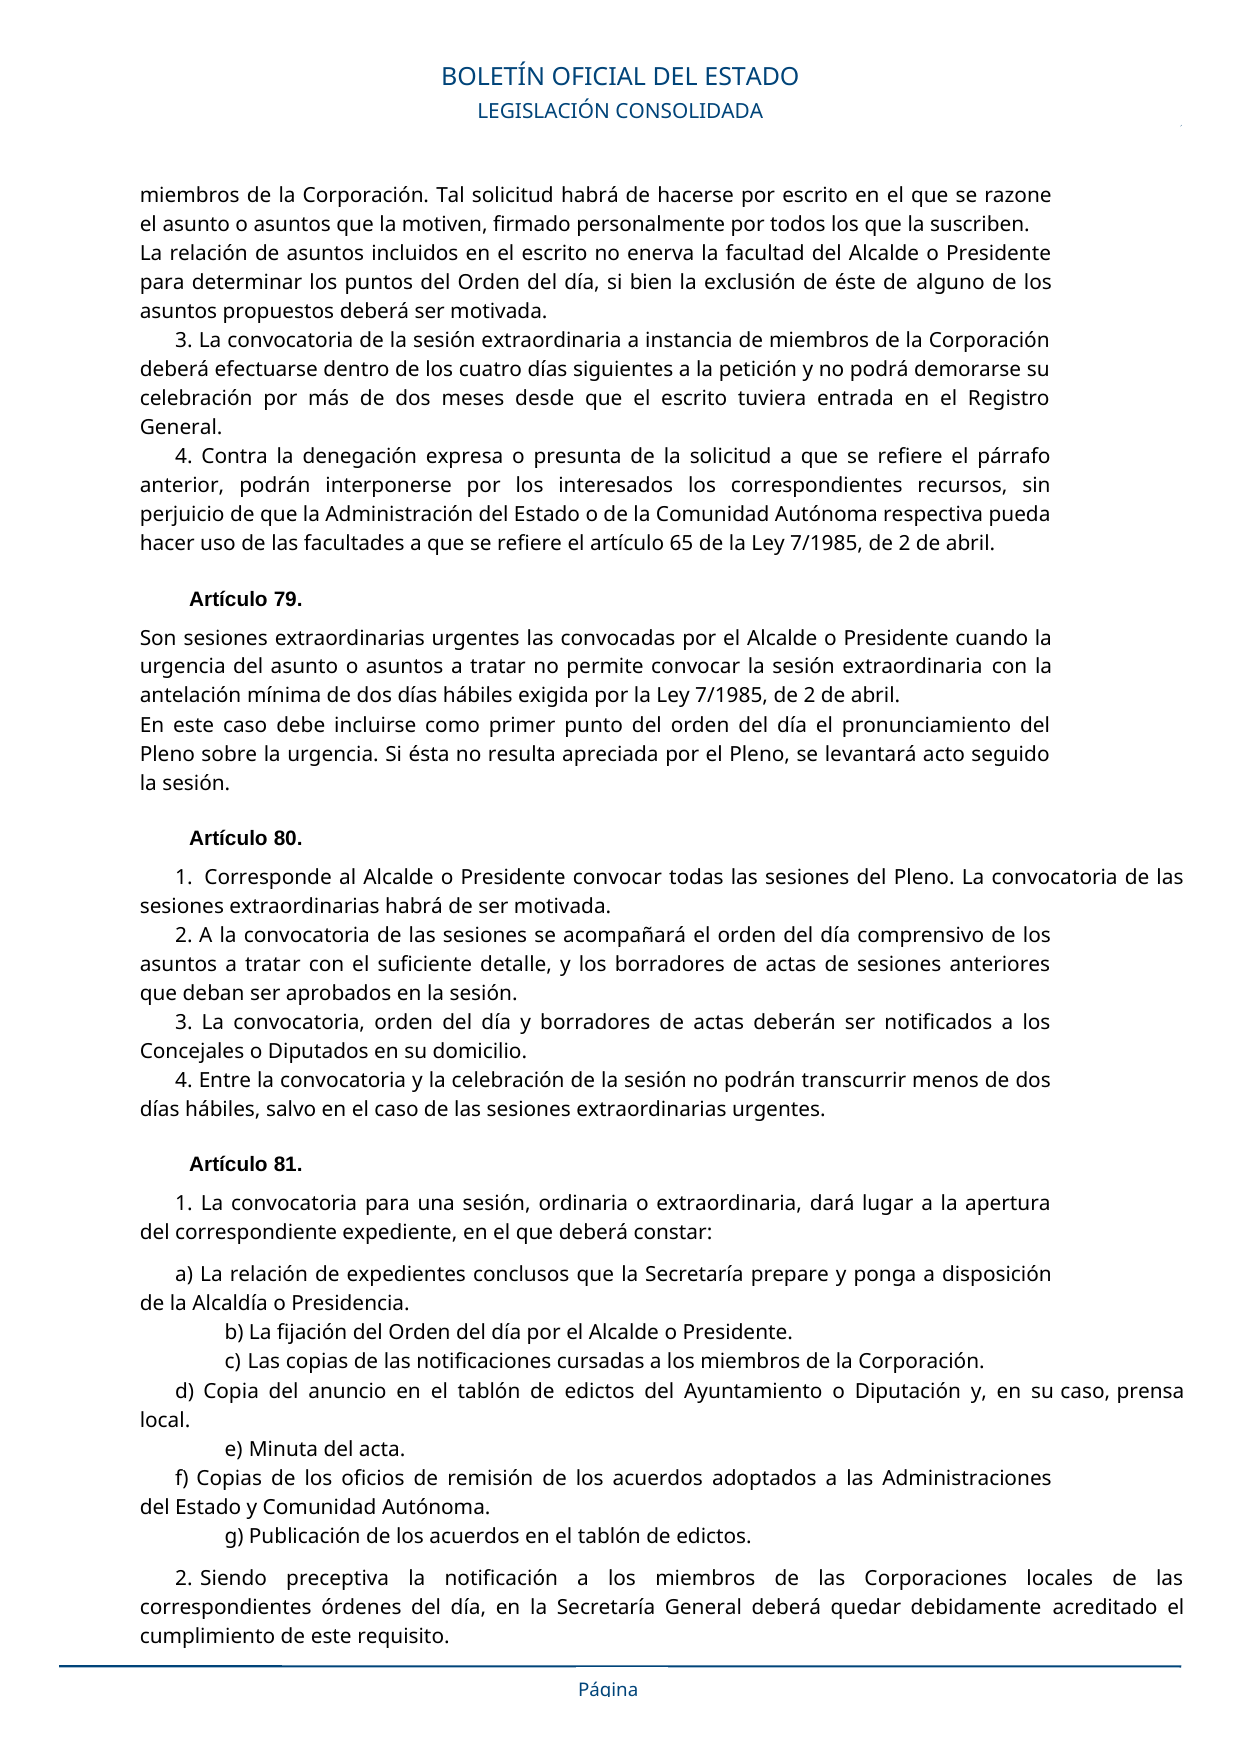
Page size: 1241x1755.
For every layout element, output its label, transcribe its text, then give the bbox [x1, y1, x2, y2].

subtitle Artículo 81. [189, 1152, 1184, 1176]
list Minuta del acta. [224, 1434, 1184, 1462]
subtitle Artículo 79. [189, 587, 1184, 611]
list La convocatoria, orden del día y borradores de actas deberán ser notificados a los Concejales o Diputados en su domicilio. [139, 1007, 1051, 1064]
text La relación de asuntos incluidos en el escrito no enerva la facultad del Alcalde o Presidente para determinar los puntos del Orden del día, si bien la exclusión de éste de alguno de los asuntos propuestos deberá ser motivada. [139, 238, 1052, 325]
list Copia del anuncio en el tablón de edictos del Ayuntamiento o Diputación y, en su caso, prensa local. [139, 1376, 1184, 1433]
list A la convocatoria de las sesiones se acompañará el orden del día comprensivo de los asuntos a tratar con el suficiente detalle, y los borradores de actas de sesiones anteriores que deban ser aprobados en la sesión. [139, 920, 1052, 1006]
list Publicación de los acuerdos en el tablón de edictos. [224, 1522, 1184, 1550]
list Contra la denegación expresa o presunta de la solicitud a que se refiere el párrafo anterior, podrán interponerse por los interesados los correspondientes recursos, sin perjuicio de que la Administración del Estado o de la Comunidad Autónoma respectiva pueda hacer uso de las facultades a que se refiere el artículo 65 de la Ley 7/1985, de 2 de abril. [139, 442, 1052, 557]
list La relación de expedientes conclusos que la Secretaría prepare y ponga a disposición de la Alcaldía o Presidencia. [139, 1259, 1052, 1316]
text En este caso debe incluirse como primer punto del orden del día el pronunciamiento del Pleno sobre la urgencia. Si ésta no resulta apreciada por el Pleno, se levantará acto seguido la sesión. [139, 710, 1052, 796]
list La convocatoria de la sesión extraordinaria a instancia de miembros de la Corporación deberá efectuarse dentro de los cuatro días siguientes a la petición y no podrá demorarse su celebración por más de dos meses desde que el escrito tuviera entrada en el Registro General. [139, 326, 1052, 441]
list Copias de los oficios de remisión de los acuerdos adoptados a las Administraciones del Estado y Comunidad Autónoma. [139, 1463, 1052, 1521]
list La fijación del Orden del día por el Alcalde o Presidente. [224, 1317, 1184, 1345]
list Las copias de las notificaciones cursadas a los miembros de la Corporación. [224, 1346, 1184, 1375]
text Son sesiones extraordinarias urgentes las convocadas por el Alcalde o Presidente cuando la urgencia del asunto o asuntos a tratar no permite convocar la sesión extraordinaria con la antelación mínima de dos días hábiles exigida por la Ley 7/1985, de 2 de abril. [139, 623, 1052, 709]
list Siendo preceptiva la notificación a los miembros de las Corporaciones locales de las correspondientes órdenes del día, en la Secretaría General deberá quedar debidamente acreditado el cumplimiento de este requisito. [139, 1563, 1184, 1650]
subtitle Artículo 80. [189, 826, 1184, 850]
list Entre la convocatoria y la celebración de la sesión no podrán transcurrir menos de dos días hábiles, salvo en el caso de las sesiones extraordinarias urgentes. [139, 1065, 1052, 1123]
list La convocatoria para una sesión, ordinaria o extraordinaria, dará lugar a la apertura del correspondiente expediente, en el que deberá constar: [139, 1188, 1052, 1246]
text miembros de la Corporación. Tal solicitud habrá de hacerse por escrito en el que se razone el asunto o asuntos que la motiven, firmado personalmente por todos los que la suscriben. [139, 180, 1052, 238]
list Corresponde al Alcalde o Presidente convocar todas las sesiones del Pleno. La convocatoria de las sesiones extraordinarias habrá de ser motivada. [139, 862, 1184, 919]
